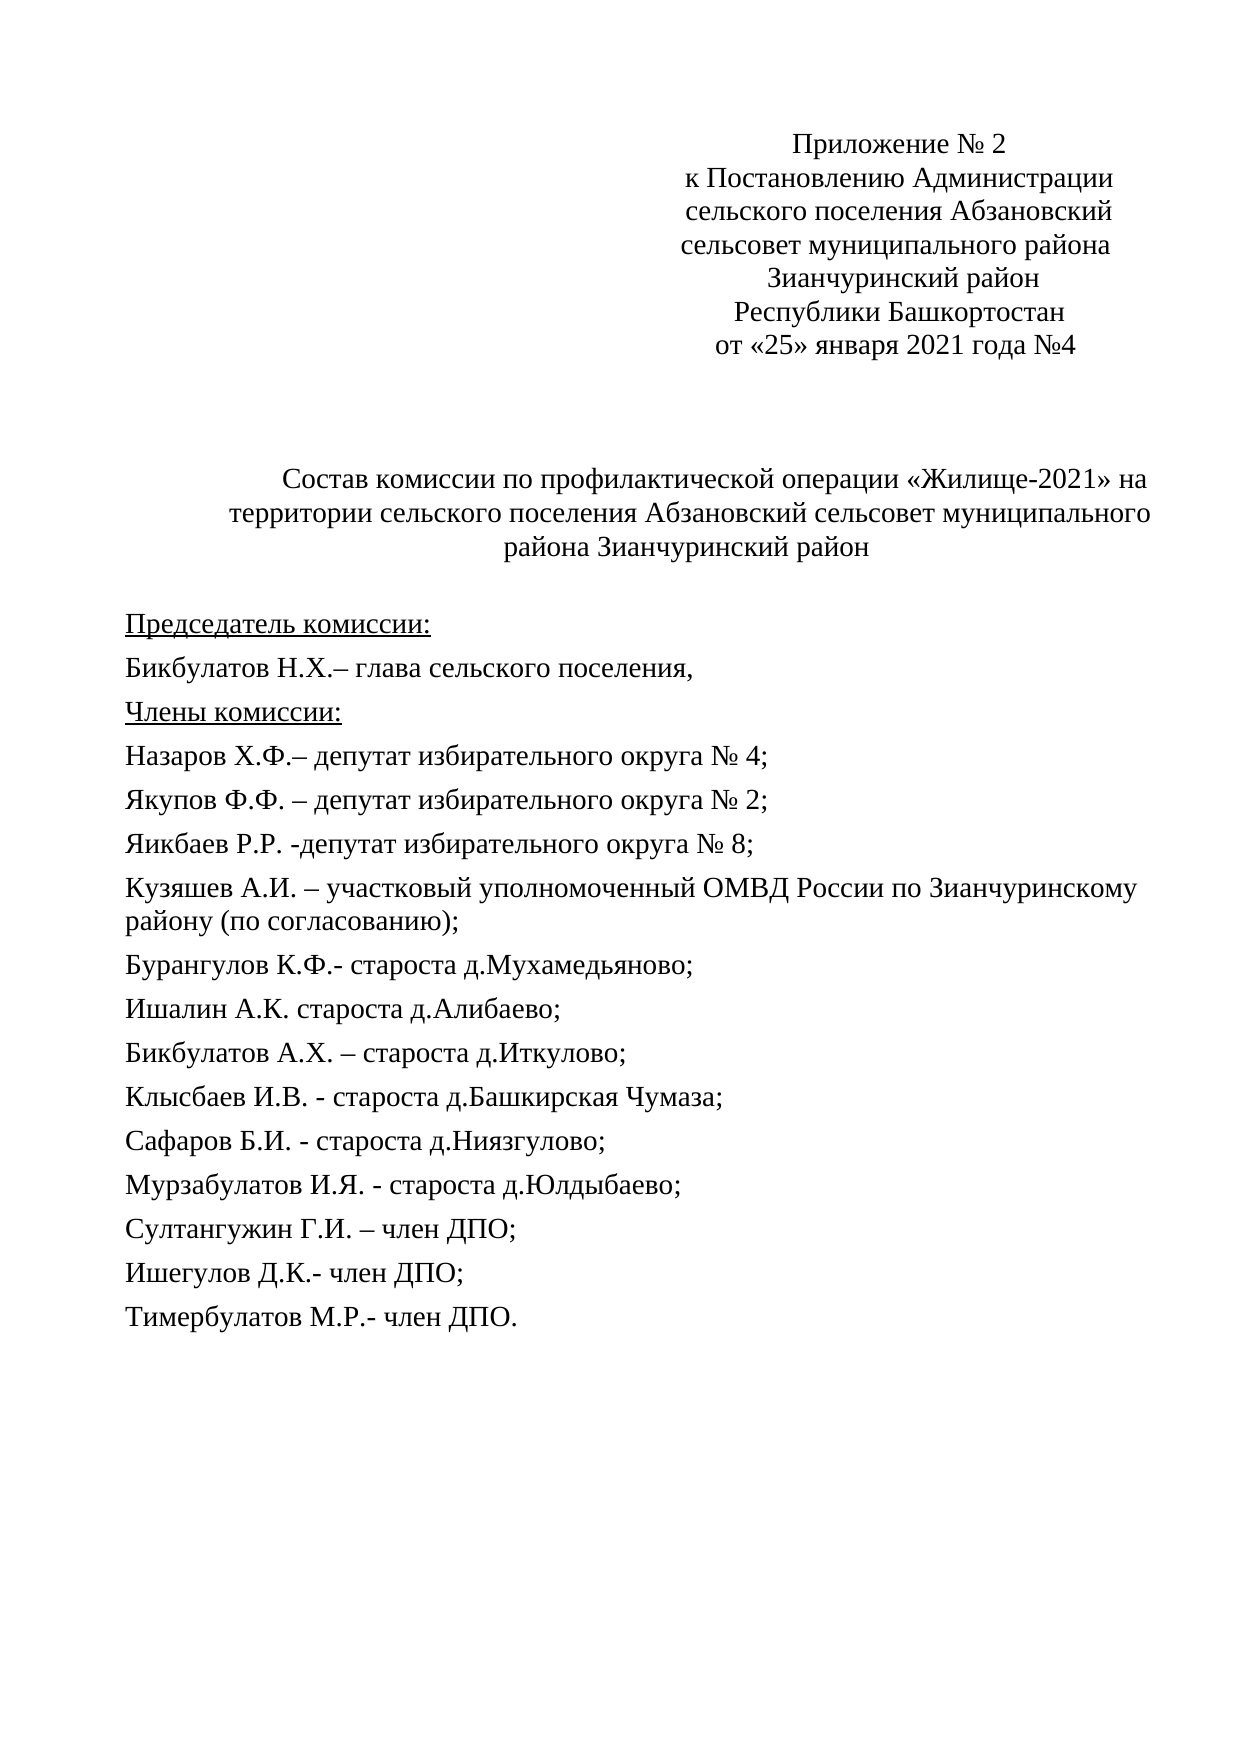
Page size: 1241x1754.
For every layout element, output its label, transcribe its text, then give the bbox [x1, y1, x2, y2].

text Приложение № 2 [641, 126, 1156, 160]
text Султангужин Г.И. – член ДПО; [125, 1211, 1156, 1245]
text Ишалин А.К. староста д.Алибаево; [125, 991, 1156, 1025]
text Республики Башкортостан [641, 294, 1156, 327]
text сельсовет муниципального района Зианчуринский район [641, 227, 1156, 294]
text Ишегулов Д.К.- член ДПО; [125, 1255, 1156, 1289]
text Председатель комиссии: [125, 606, 1156, 640]
text Состав комиссии по профилактической операции «Жилище-2021» на территории сельского поселения Абзановский сельсовет муниципального района Зианчуринский район [224, 462, 1156, 562]
text Яикбаев Р.Р. -депутат избирательного округа № 8; [125, 826, 1156, 859]
text Члены комиссии: [125, 694, 1156, 728]
text Тимербулатов М.Р.- член ДПО. [125, 1299, 1156, 1333]
text Клысбаев И.В. - староста д.Башкирская Чумаза; [125, 1079, 1156, 1113]
text Якупов Ф.Ф. – депутат избирательного округа № 2; [125, 782, 1156, 816]
text Сафаров Б.И. - староста д.Ниязгулово; [125, 1123, 1156, 1157]
text к Постановлению Администрации сельского поселения Абзановский [641, 160, 1156, 227]
text Кузяшев А.И. – участковый уполномоченный ОМВД России по Зианчуринскому району (по согласованию); [125, 870, 1156, 937]
text Бурангулов К.Ф.- староста д.Мухамедьяново; [125, 947, 1156, 981]
text Бикбулатов А.Х. – староста д.Иткулово; [125, 1035, 1156, 1069]
text Мурзабулатов И.Я. - староста д.Юлдыбаево; [125, 1167, 1156, 1201]
text Бикбулатов Н.Х.– глава сельского поселения, [125, 650, 1156, 684]
text Назаров Х.Ф.– депутат избирательного округа № 4; [125, 738, 1156, 772]
text от «25» января 2021 года №4 [641, 327, 1156, 361]
